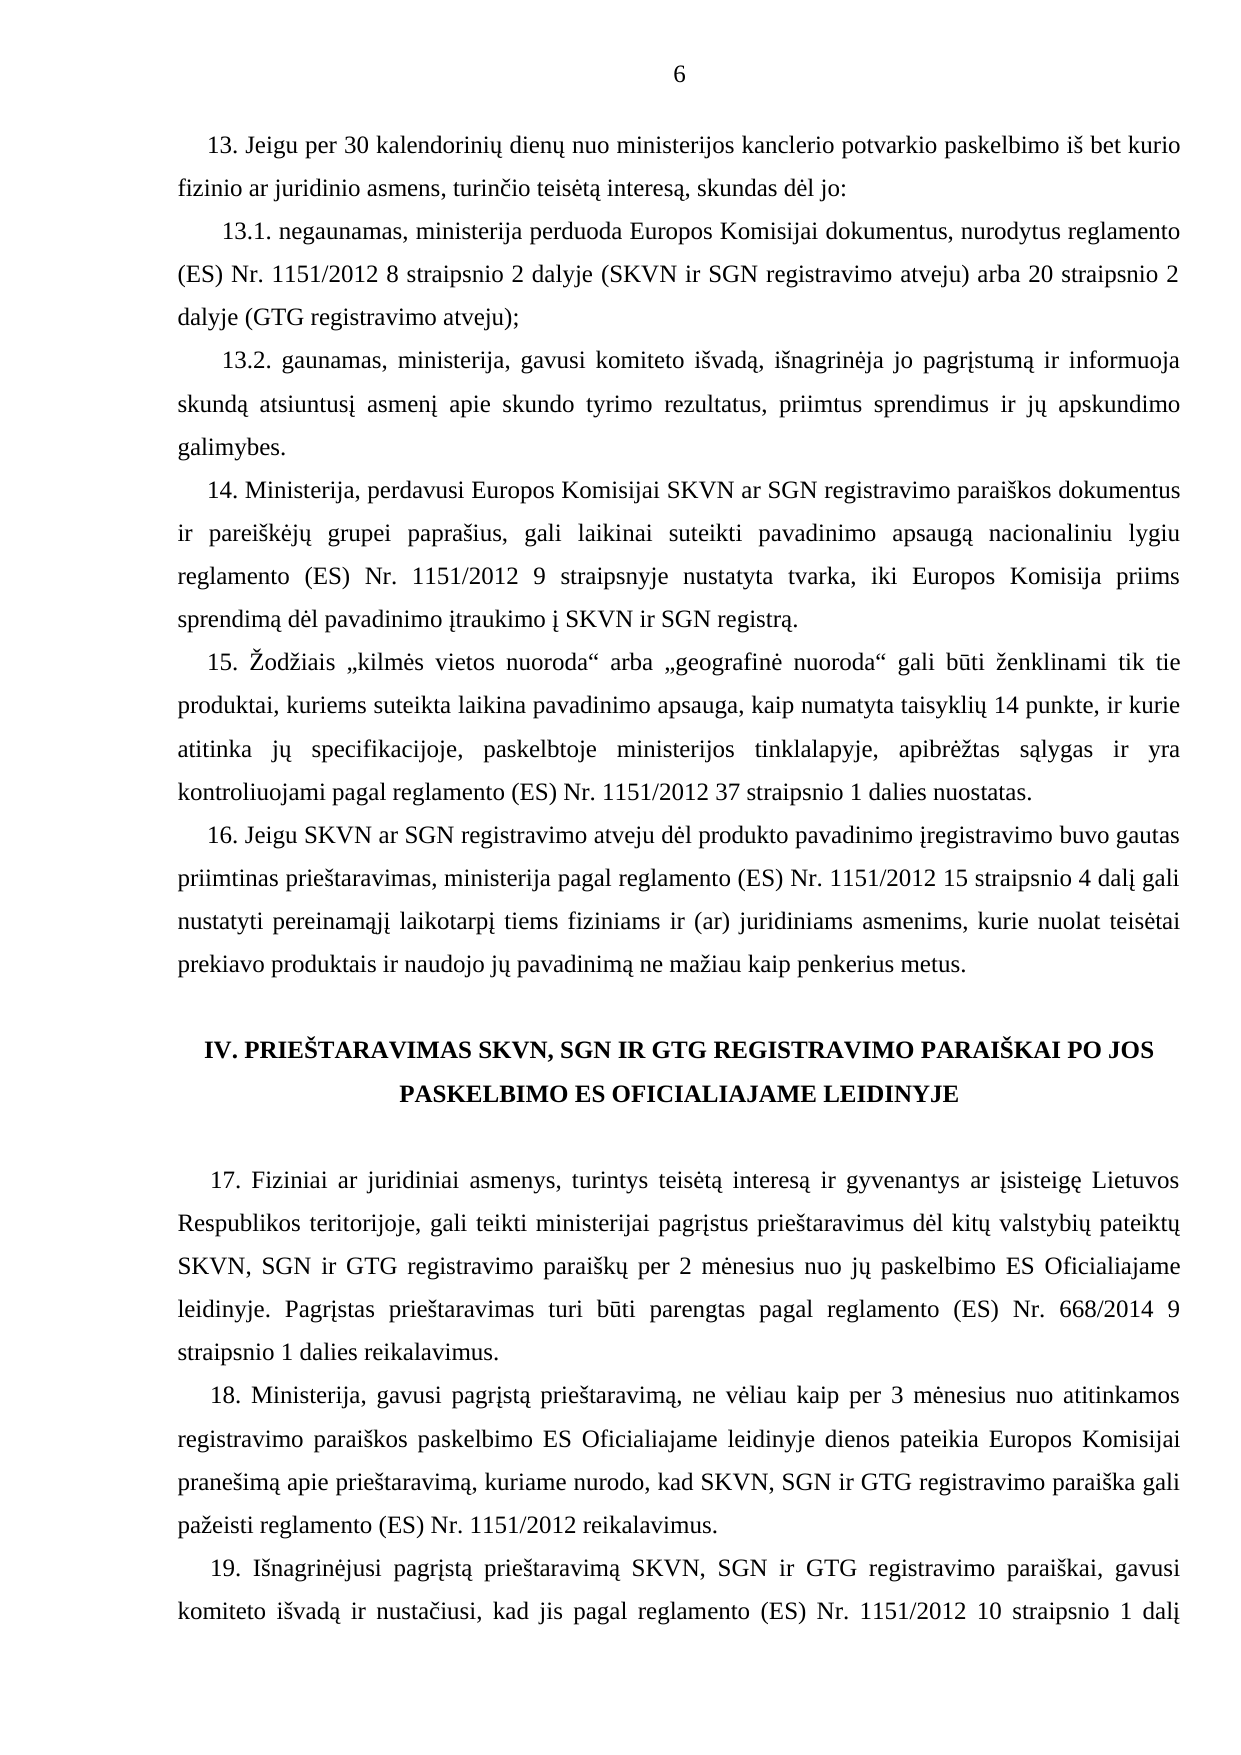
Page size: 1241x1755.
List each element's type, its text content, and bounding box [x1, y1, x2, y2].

text 14. Ministerija, perdavusi Europos Komisijai SKVN ar SGN registravimo paraiškos dokumentus ir pareiškėjų grupei paprašius, gali laikinai suteikti pavadinimo apsaugą nacionaliniu lygiu reglamento (ES) Nr. 1151/2012 9 straipsnyje nustatyta tvarka, iki Europos Komisija priims sprendimą dėl pavadinimo įtraukimo į SKVN ir SGN registrą. [177, 475, 1181, 633]
text 18. Ministerija, gavusi pagrįstą prieštaravimą, ne vėliau kaip per 3 mėnesius nuo atitinkamos registravimo paraiškos paskelbimo ES Oficialiajame leidinyje dienos pateikia Europos Komisijai pranešimą apie prieštaravimą, kuriame nurodo, kad SKVN, SGN ir GTG registravimo paraiška gali pažeisti reglamento (ES) Nr. 1151/2012 reikalavimus. [177, 1381, 1181, 1539]
text 13.1. negaunamas, ministerija perduoda Europos Komisijai dokumentus, nurodytus reglamento (ES) Nr. 1151/2012 8 straipsnio 2 dalyje (SKVN ir SGN registravimo atveju) arba 20 straipsnio 2 dalyje (GTG registravimo atveju); [177, 216, 1181, 331]
text 16. Jeigu SKVN ar SGN registravimo atveju dėl produkto pavadinimo įregistravimo buvo gautas priimtinas prieštaravimas, ministerija pagal reglamento (ES) Nr. 1151/2012 15 straipsnio 4 dalį gali nustatyti pereinamąjį laikotarpį tiems fiziniams ir (ar) juridiniams asmenims, kurie nuolat teisėtai prekiavo produktais ir naudojo jų pavadinimą ne mažiau kaip penkerius metus. [177, 820, 1181, 978]
text IV. prieštaravimas SKVN, SGN ir GTG registravimo PARAIŠKai PO jos PASKELBIMO ES oficialiajame leidinyje [177, 1036, 1181, 1107]
text 13. Jeigu per 30 kalendorinių dienų nuo ministerijos kanclerio potvarkio paskelbimo iš bet kurio fizinio ar juridinio asmens, turinčio teisėtą interesą, skundas dėl jo: [177, 130, 1181, 202]
text 17. Fiziniai ar juridiniai asmenys, turintys teisėtą interesą ir gyvenantys ar įsisteigę Lietuvos Respublikos teritorijoje, gali teikti ministerijai pagrįstus prieštaravimus dėl kitų valstybių pateiktų SKVN, SGN ir GTG registravimo paraiškų per 2 mėnesius nuo jų paskelbimo ES Oficialiajame leidinyje. Pagrįstas prieštaravimas turi būti parengtas pagal reglamento (ES) Nr. 668/2014 9 straipsnio 1 dalies reikalavimus. [177, 1165, 1181, 1366]
text 15. Žodžiais „kilmės vietos nuoroda“ arba „geografinė nuoroda“ gali būti ženklinami tik tie produktai, kuriems suteikta laikina pavadinimo apsauga, kaip numatyta taisyklių 14 punkte, ir kurie atitinka jų specifikacijoje, paskelbtoje ministerijos tinklalapyje, apibrėžtas sąlygas ir yra kontroliuojami pagal reglamento (ES) Nr. 1151/2012 37 straipsnio 1 dalies nuostatas. [177, 647, 1181, 806]
text 13.2. gaunamas, ministerija, gavusi komiteto išvadą, išnagrinėja jo pagrįstumą ir informuoja skundą atsiuntusį asmenį apie skundo tyrimo rezultatus, priimtus sprendimus ir jų apskundimo galimybes. [177, 346, 1181, 461]
text 19. Išnagrinėjusi pagrįstą prieštaravimą SKVN, SGN ir GTG registravimo paraiškai, gavusi komiteto išvadą ir nustačiusi, kad jis pagal reglamento (ES) Nr. 1151/2012 10 straipsnio 1 dalį [177, 1553, 1181, 1625]
